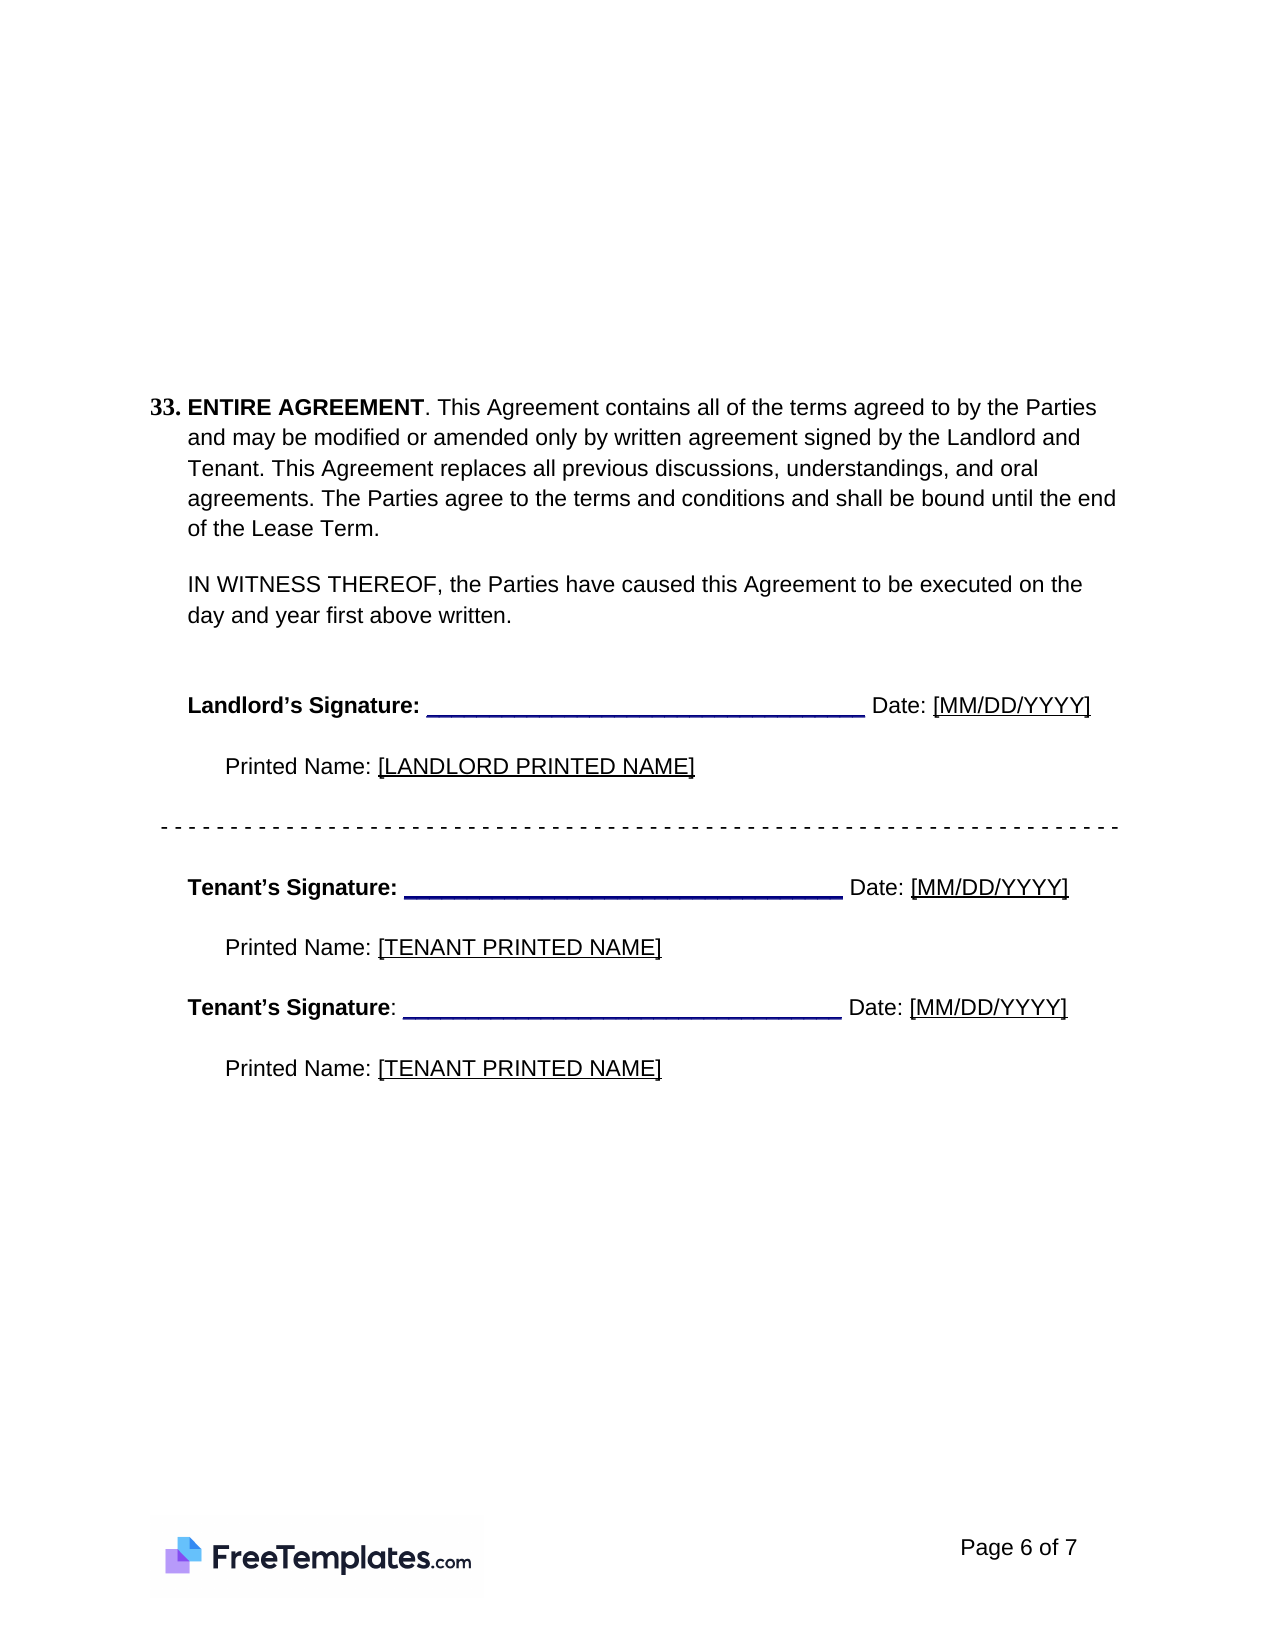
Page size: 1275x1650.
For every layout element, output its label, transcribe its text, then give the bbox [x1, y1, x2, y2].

text Tenant’s Signature: ___________________________________ Date: [MM/DD/YYYY] [187, 994, 1125, 1021]
list ENTIRE AGREEMENT. This Agreement contains all of the terms agreed to by the Parties and may be modified or amended only by written agreement signed by the Landlord and Tenant. This Agreement replaces all previous discussions, understandings, and oral agreements. The Parties agree to the terms and conditions and shall be bound until the end of the Lease Term. [150, 392, 1125, 541]
text Printed Name: [LANDLORD PRINTED NAME] [225, 753, 1125, 779]
text Printed Name: [TENANT PRINTED NAME] [225, 934, 1125, 960]
list IN WITNESS THEREOF, the Parties have caused this Agreement to be executed on the day and year first above written. [187, 571, 1125, 628]
list Landlord’s Signature: ___________________________________ Date: [MM/DD/YYYY] [187, 692, 1125, 719]
text Printed Name: [TENANT PRINTED NAME] [225, 1055, 1125, 1081]
text Tenant’s Signature: ___________________________________ Date: [MM/DD/YYYY] [187, 873, 1125, 900]
text - - - - - - - - - - - - - - - - - - - - - - - - - - - - - - - - - - - - - - - - - - - - - - - - - - - - - - - - - - - - - - - - - - - - - [160, 813, 1125, 839]
